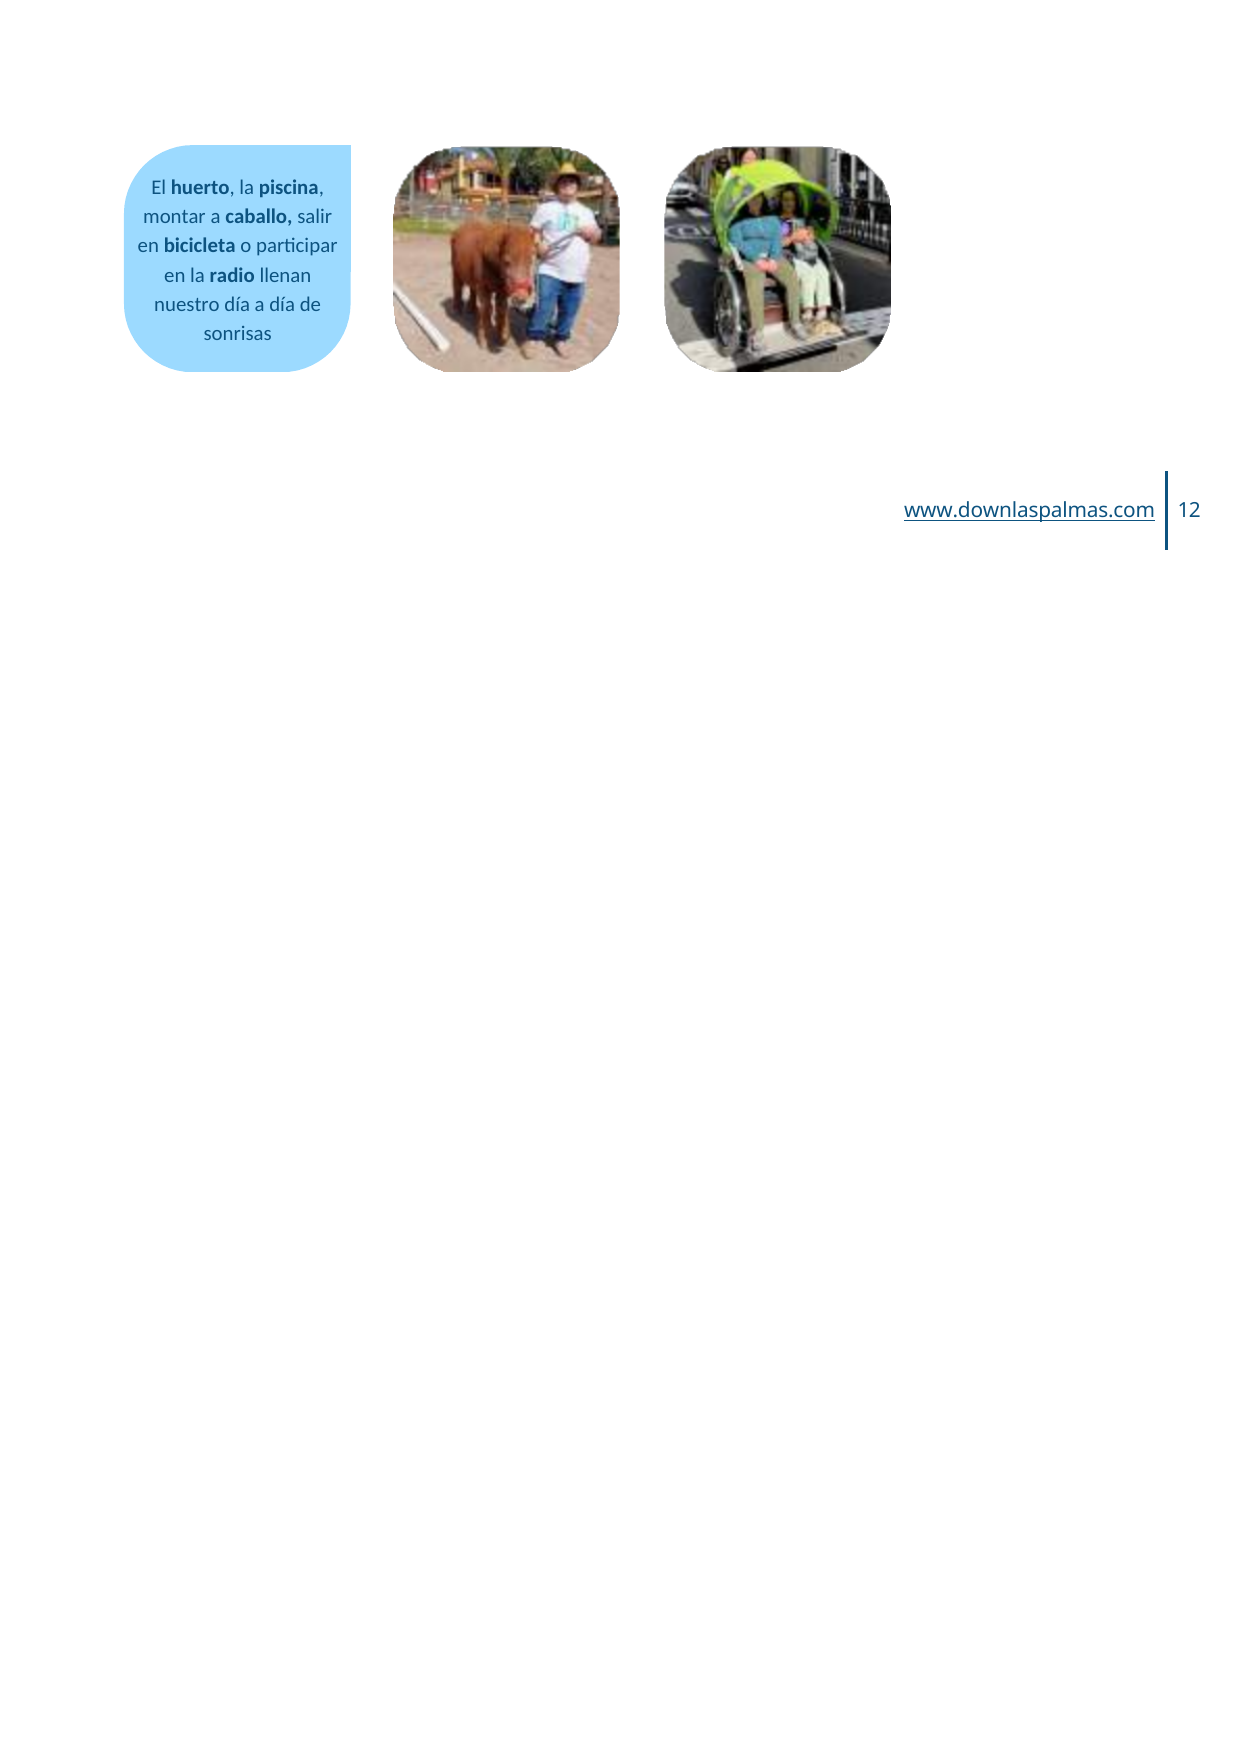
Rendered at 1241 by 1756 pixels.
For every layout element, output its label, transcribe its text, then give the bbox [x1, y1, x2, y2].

text www.downlaspalmas.com [0, 496, 1165, 524]
text 12 [1168, 496, 1201, 524]
